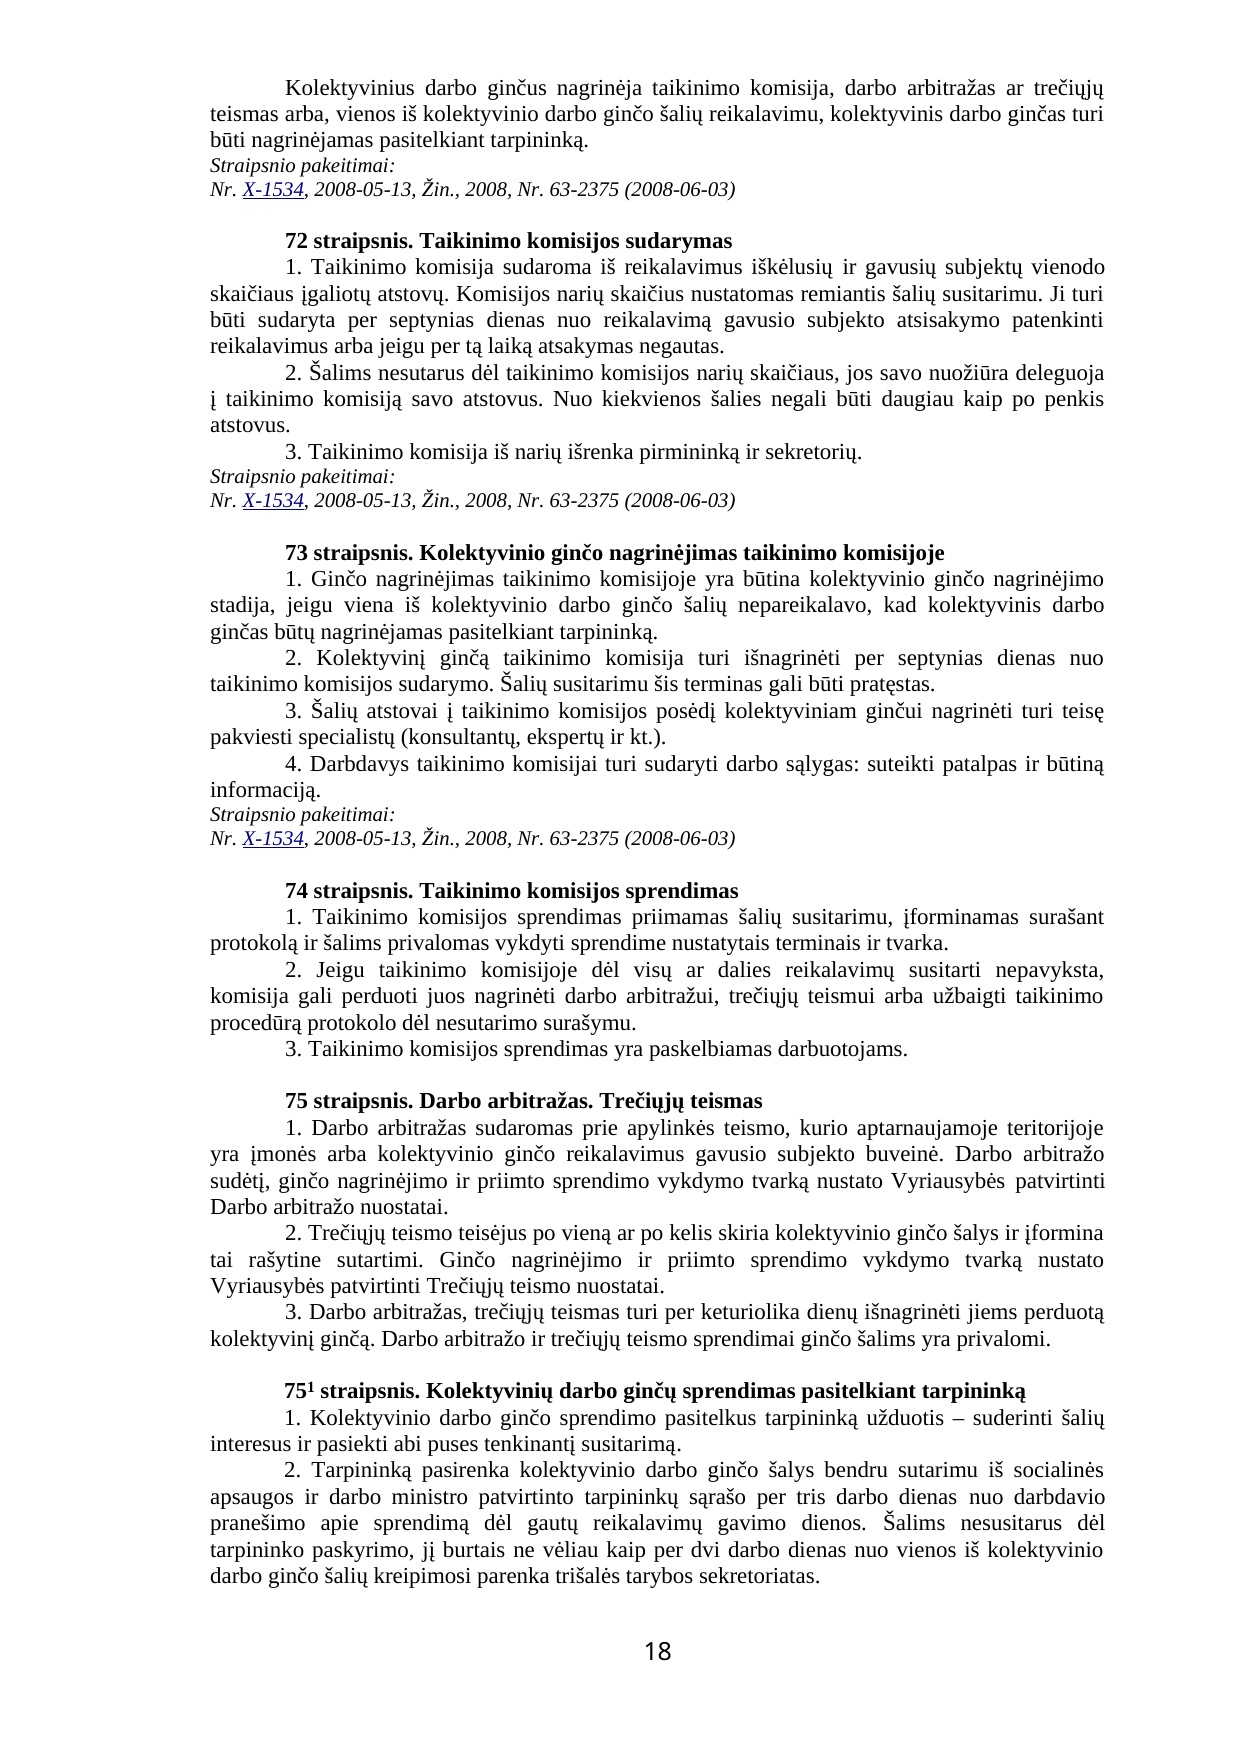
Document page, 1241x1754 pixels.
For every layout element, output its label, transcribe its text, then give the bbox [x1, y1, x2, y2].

text Nr. X-1534, 2008-05-13, Žin., 2008, Nr. 63-2375 (2008-06-03) [210, 177, 1106, 201]
text 3. Taikinimo komisija iš narių išrenka pirmininką ir sekretorių. [210, 438, 1106, 464]
text Straipsnio pakeitimai: [210, 464, 1106, 488]
text 2. Trečiųjų teismo teisėjus po vieną ar po kelis skiria kolektyvinio ginčo šalys ir įformina tai rašytine sutartimi. Ginčo nagrinėjimo ir priimto sprendimo vykdymo tvarką nustato Vyriausybės patvirtinti trečiųjų teismo nuostatai. [210, 1219, 1106, 1298]
text Straipsnio pakeitimai: [210, 802, 1106, 826]
text 72 straipsnis. Taikinimo komisijos sudarymas [210, 227, 1106, 253]
text 1. Ginčo nagrinėjimas taikinimo komisijoje yra būtina kolektyvinio ginčo nagrinėjimo stadija, jeigu viena iš kolektyvinio darbo ginčo šalių nepareikalavo, kad kolektyvinis darbo ginčas būtų nagrinėjamas pasitelkiant tarpininką. [210, 565, 1106, 644]
text 1. Darbo arbitražas sudaromas prie apylinkės teismo, kurio aptarnaujamoje teritorijoje yra įmonės arba kolektyvinio ginčo reikalavimus gavusio subjekto buveinė. Darbo arbitražo sudėtį, ginčo nagrinėjimo ir priimto sprendimo vykdymo tvarką nustato Vyriausybės patvirtinti darbo arbitražo nuostatai. [210, 1114, 1106, 1219]
text Kolektyvinius darbo ginčus nagrinėja taikinimo komisija, darbo arbitražas ar trečiųjų teismas arba, vienos iš kolektyvinio darbo ginčo šalių reikalavimu, kolektyvinis darbo ginčas turi būti nagrinėjamas pasitelkiant tarpininką. [210, 73, 1106, 153]
text 2. Tarpininką pasirenka kolektyvinio darbo ginčo šalys bendru sutarimu iš socialinės apsaugos ir darbo ministro patvirtinto tarpininkų sąrašo per tris darbo dienas nuo darbdavio pranešimo apie sprendimą dėl gautų reikalavimų gavimo dienos. Šalims nesusitarus dėl tarpininko paskyrimo, jį burtais ne vėliau kaip per dvi darbo dienas nuo vienos iš kolektyvinio darbo ginčo šalių kreipimosi parenka trišalės tarybos sekretoriatas. [210, 1457, 1106, 1588]
text 3. Šalių atstovai į taikinimo komisijos posėdį kolektyviniam ginčui nagrinėti turi teisę pakviesti specialistų (konsultantų, ekspertų ir kt.). [210, 697, 1106, 749]
text 2. Šalims nesutarus dėl taikinimo komisijos narių skaičiaus, jos savo nuožiūra deleguoja į taikinimo komisiją savo atstovus. Nuo kiekvienos šalies negali būti daugiau kaip po penkis atstovus. [210, 359, 1106, 438]
text 1. Taikinimo komisijos sprendimas priimamas šalių susitarimu, įforminamas surašant protokolą ir šalims privalomas vykdyti sprendime nustatytais terminais ir tvarka. [210, 903, 1106, 956]
text Nr. X-1534, 2008-05-13, Žin., 2008, Nr. 63-2375 (2008-06-03) [210, 488, 1106, 512]
text 3. Darbo arbitražas, trečiųjų teismas turi per keturiolika dienų išnagrinėti jiems perduotą kolektyvinį ginčą. Darbo arbitražo ir trečiųjų teismo sprendimai ginčo šalims yra privalomi. [210, 1298, 1106, 1351]
text 1. Taikinimo komisija sudaroma iš reikalavimus iškėlusių ir gavusių subjektų vienodo skaičiaus įgaliotų atstovų. Komisijos narių skaičius nustatomas remiantis šalių susitarimu. Ji turi būti sudaryta per septynias dienas nuo reikalavimą gavusio subjekto atsisakymo patenkinti reikalavimus arba jeigu per tą laiką atsakymas negautas. [210, 253, 1106, 359]
text 2. Jeigu taikinimo komisijoje dėl visų ar dalies reikalavimų susitarti nepavyksta, komisija gali perduoti juos nagrinėti darbo arbitražui, trečiųjų teismui arba užbaigti taikinimo procedūrą protokolo dėl nesutarimo surašymu. [210, 956, 1106, 1035]
text 75 straipsnis. Darbo arbitražas. Trečiųjų teismas [210, 1088, 1106, 1114]
text 74 straipsnis. Taikinimo komisijos sprendimas [210, 877, 1106, 903]
text Straipsnio pakeitimai: [210, 153, 1106, 177]
text Nr. X-1534, 2008-05-13, Žin., 2008, Nr. 63-2375 (2008-06-03) [210, 826, 1106, 850]
text 73 straipsnis. Kolektyvinio ginčo nagrinėjimas taikinimo komisijoje [210, 539, 1106, 565]
text 2. Kolektyvinį ginčą taikinimo komisija turi išnagrinėti per septynias dienas nuo taikinimo komisijos sudarymo. Šalių susitarimu šis terminas gali būti pratęstas. [210, 644, 1106, 697]
text 3. Taikinimo komisijos sprendimas yra paskelbiamas darbuotojams. [210, 1035, 1106, 1061]
text 751 straipsnis. Kolektyvinių darbo ginčų sprendimas pasitelkiant tarpininką [210, 1377, 1106, 1404]
text 4. Darbdavys taikinimo komisijai turi sudaryti darbo sąlygas: suteikti patalpas ir būtiną informaciją. [210, 749, 1106, 802]
text 1. Kolektyvinio darbo ginčo sprendimo pasitelkus tarpininką užduotis – suderinti šalių interesus ir pasiekti abi puses tenkinantį susitarimą. [210, 1404, 1106, 1457]
